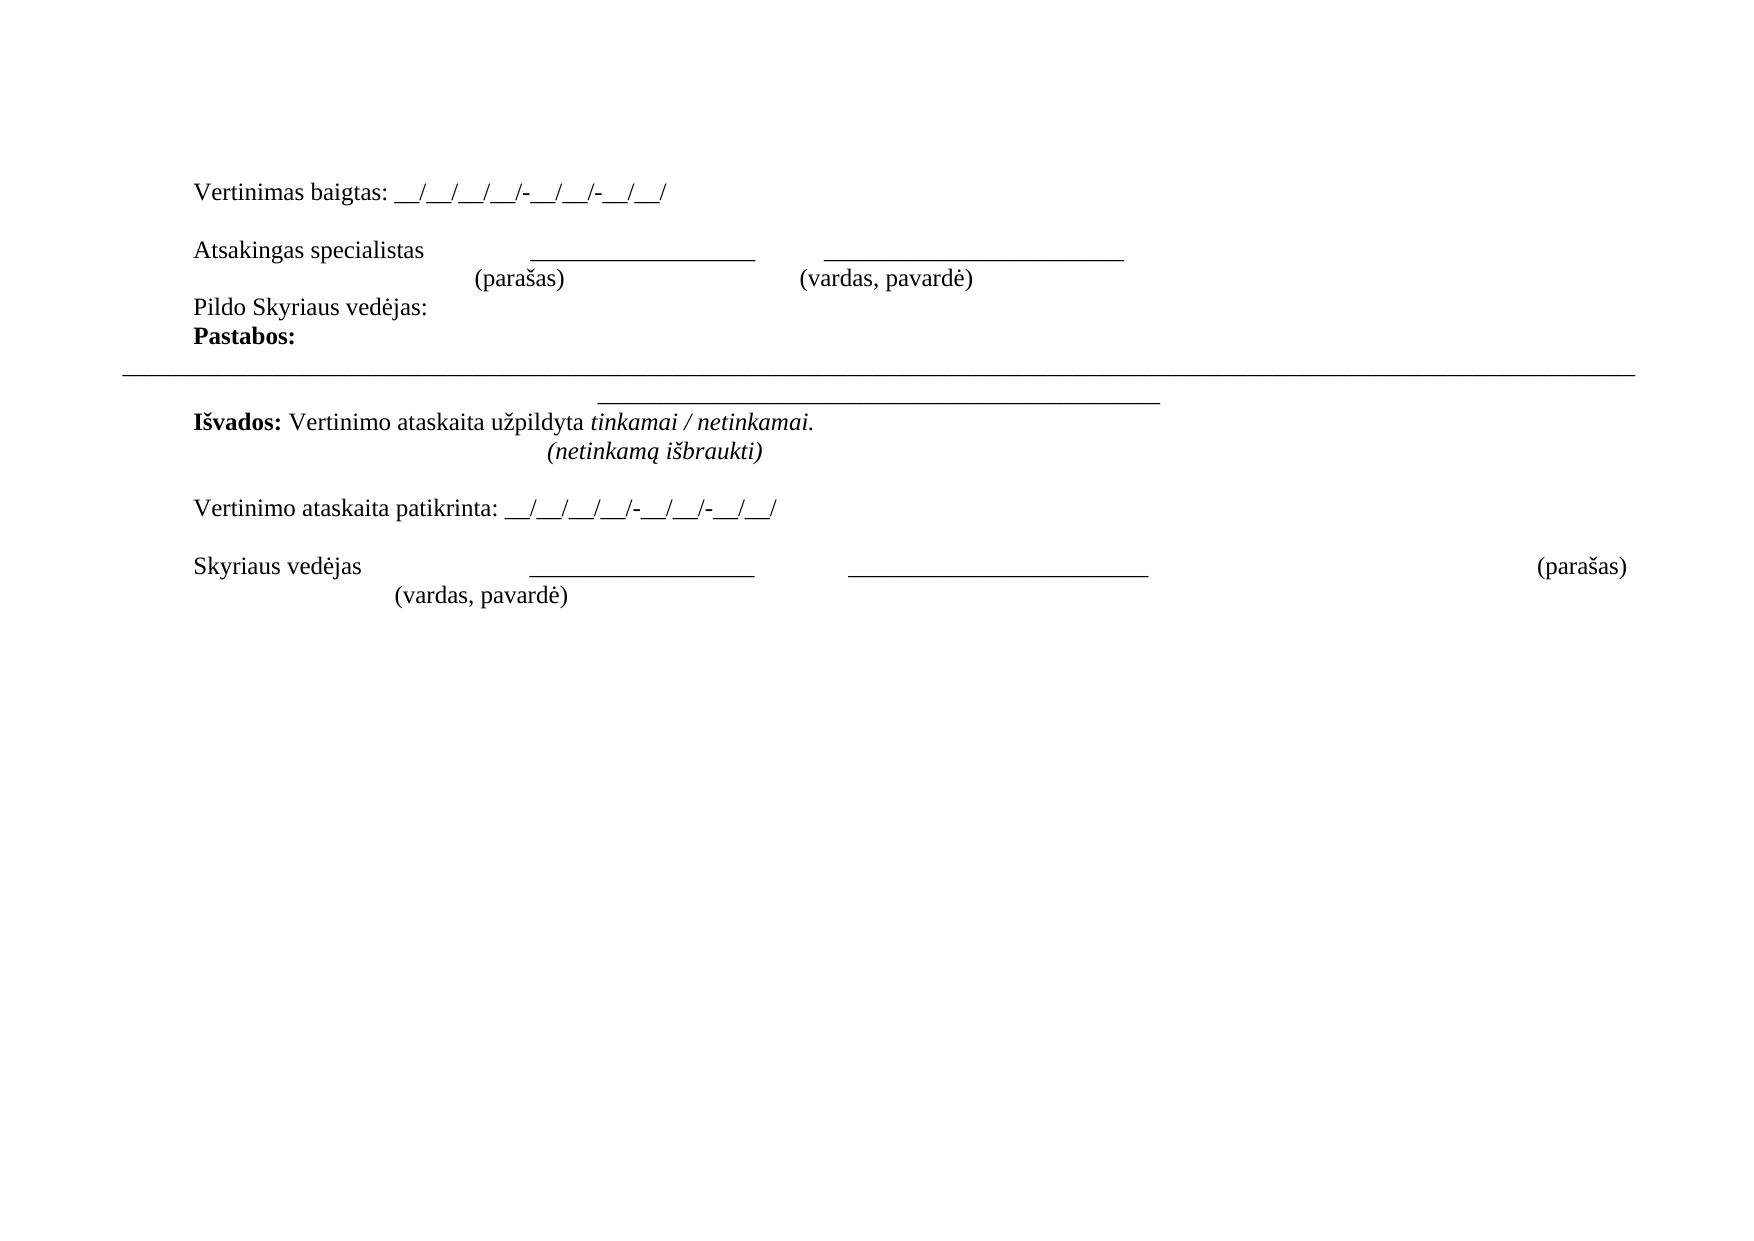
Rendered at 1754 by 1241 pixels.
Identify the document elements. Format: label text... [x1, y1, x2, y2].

text Išvados: Vertinimo ataskaita užpildyta tinkamai / netinkamai. [118, 407, 1639, 436]
text Pastabos: [118, 321, 1636, 350]
text ______________________________________________________________________________________________________________________________________________________________________ [118, 350, 1639, 407]
text Vertinimas baigtas: __/__/__/__/-__/__/-__/__/ [118, 177, 1617, 206]
text Vertinimo ataskaita patikrinta: __/__/__/__/-__/__/-__/__/ [118, 493, 1617, 522]
text Pildo Skyriaus vedėjas: [118, 292, 1617, 321]
text (parašas) (vardas, pavardė) [118, 263, 1617, 292]
text Atsakingas specialistas __________________ ________________________ [118, 235, 1646, 263]
text (netinkamą išbraukti) [253, 436, 1639, 465]
text Skyriaus vedėjas __________________ ________________________ (parašas) (vardas, pavardė) [118, 551, 1636, 608]
